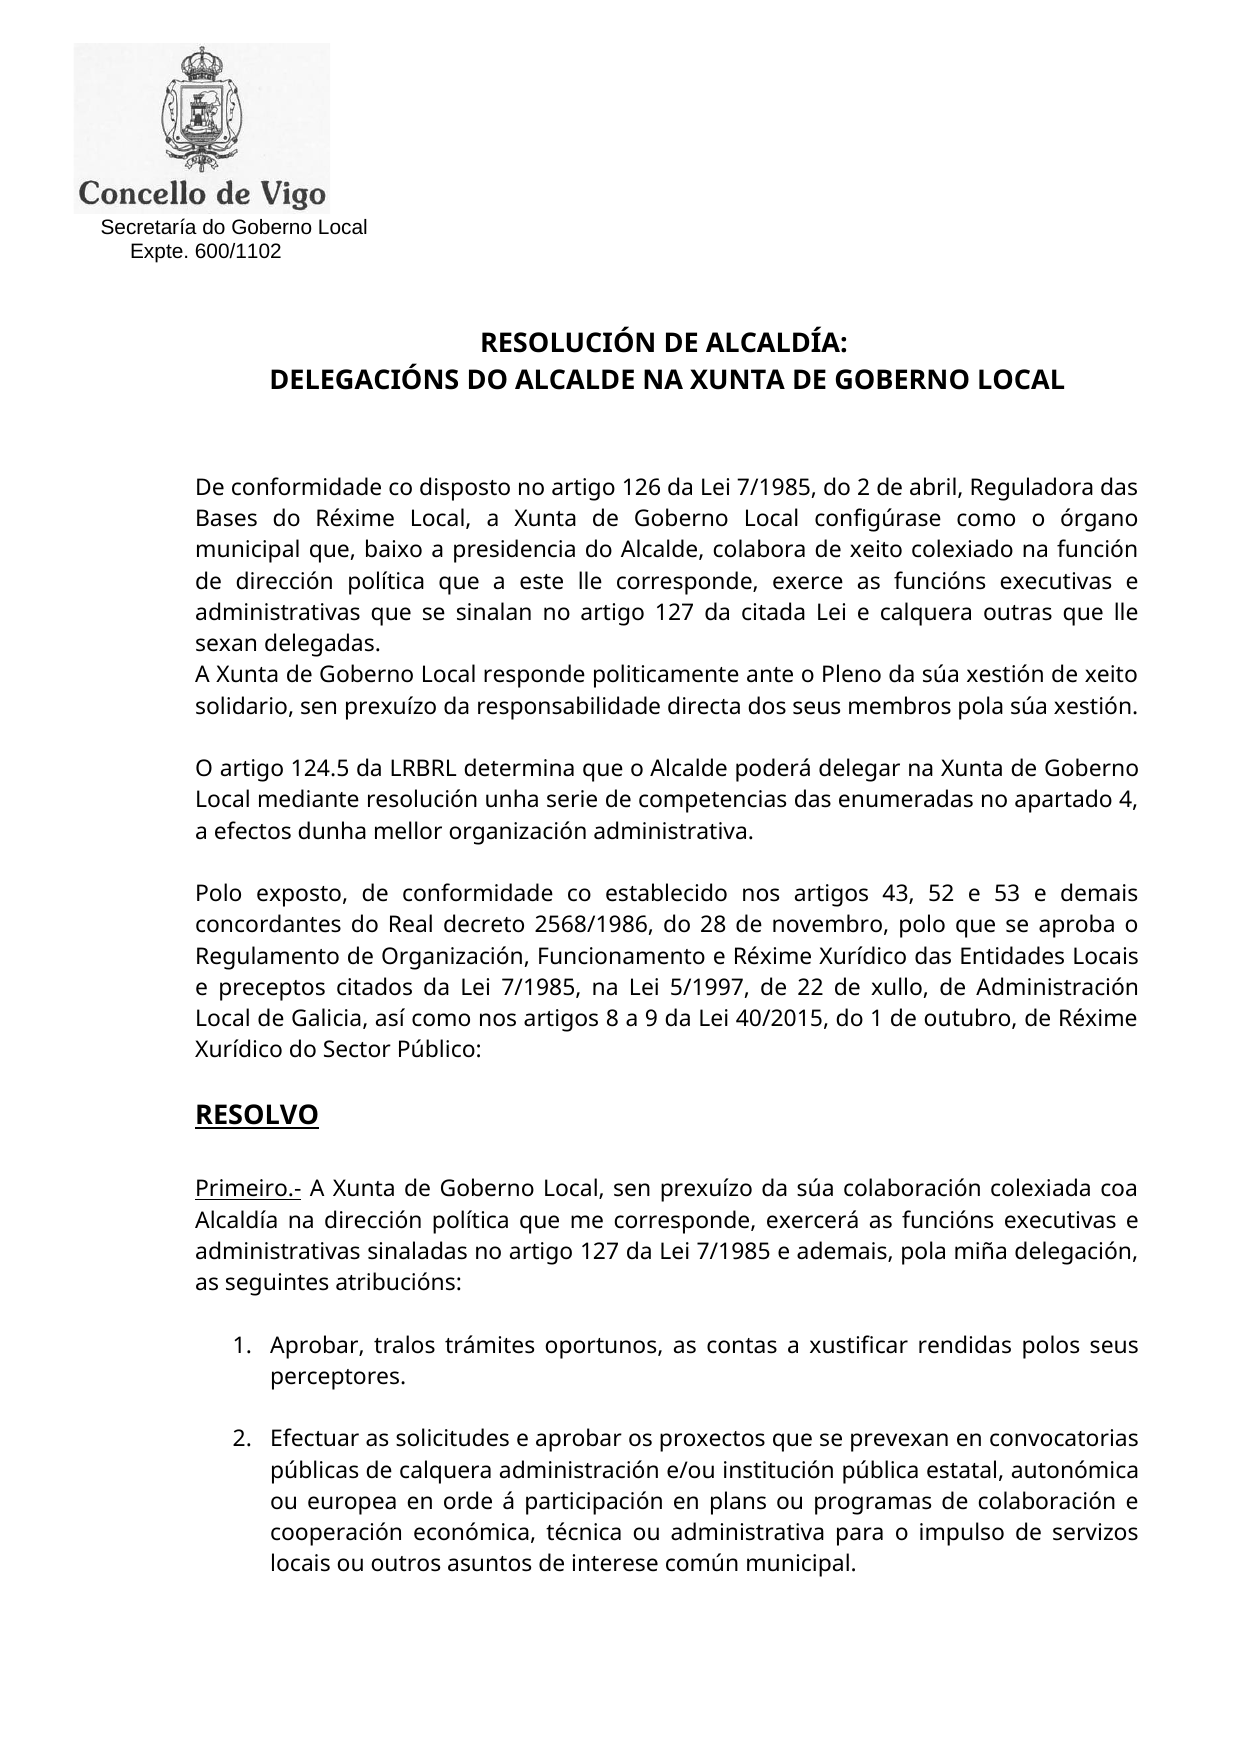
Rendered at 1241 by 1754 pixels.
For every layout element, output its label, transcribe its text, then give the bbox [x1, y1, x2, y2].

text Primeiro.- A Xunta de Goberno Local, sen prexuízo da súa colaboración colexiada coa Alcaldía na dirección política que me corresponde, exercerá as funcións executivas e administrativas sinaladas no artigo 127 da Lei 7/1985 e ademais, pola miña delegación, as seguintes atribucións: [195, 1172, 1140, 1297]
text RESOLVO [195, 1096, 1140, 1133]
text De conformidade co disposto no artigo 126 da Lei 7/1985, do 2 de abril, Reguladora das Bases do Réxime Local, a Xunta de Goberno Local configúrase como o órgano municipal que, baixo a presidencia do Alcalde, colabora de xeito colexiado na función de dirección política que a este lle corresponde, exerce as funcións executivas e administrativas que se sinalan no artigo 127 da citada Lei e calquera outras que lle sexan delegadas. [195, 471, 1140, 658]
text RESOLUCIÓN DE ALCALDÍA: [195, 323, 1140, 360]
list Efectuar as solicitudes e aprobar os proxectos que se prevexan en convocatorias públicas de calquera administración e/ou institución pública estatal, autonómica ou europea en orde á participación en plans ou programas de colaboración e cooperación económica, técnica ou administrativa para o impulso de servizos locais ou outros asuntos de interese común municipal. [232, 1422, 1140, 1579]
text A Xunta de Goberno Local responde politicamente ante o Pleno da súa xestión de xeito solidario, sen prexuízo da responsabilidade directa dos seus membros pola súa xestión. [195, 658, 1140, 721]
picture [73, 43, 331, 214]
list Aprobar, tralos trámites oportunos, as contas a xustificar rendidas polos seus perceptores. [232, 1329, 1140, 1391]
text O artigo 124.5 da LRBRL determina que o Alcalde poderá delegar na Xunta de Goberno Local mediante resolución unha serie de competencias das enumeradas no apartado 4, a efectos dunha mellor organización administrativa. [195, 752, 1140, 846]
text Polo exposto, de conformidade co establecido nos artigos 43, 52 e 53 e demais concordantes do Real decreto 2568/1986, do 28 de novembro, polo que se aproba o Regulamento de Organización, Funcionamento e Réxime Xurídico das Entidades Locais e preceptos citados da Lei 7/1985, na Lei 5/1997, de 22 de xullo, de Administración Local de Galicia, así como nos artigos 8 a 9 da Lei 40/2015, do 1 de outubro, de Réxime Xurídico do Sector Público: [195, 877, 1140, 1064]
text DELEGACIÓNS DO ALCALDE NA XUNTA DE GOBERNO LOCAL [195, 360, 1140, 397]
